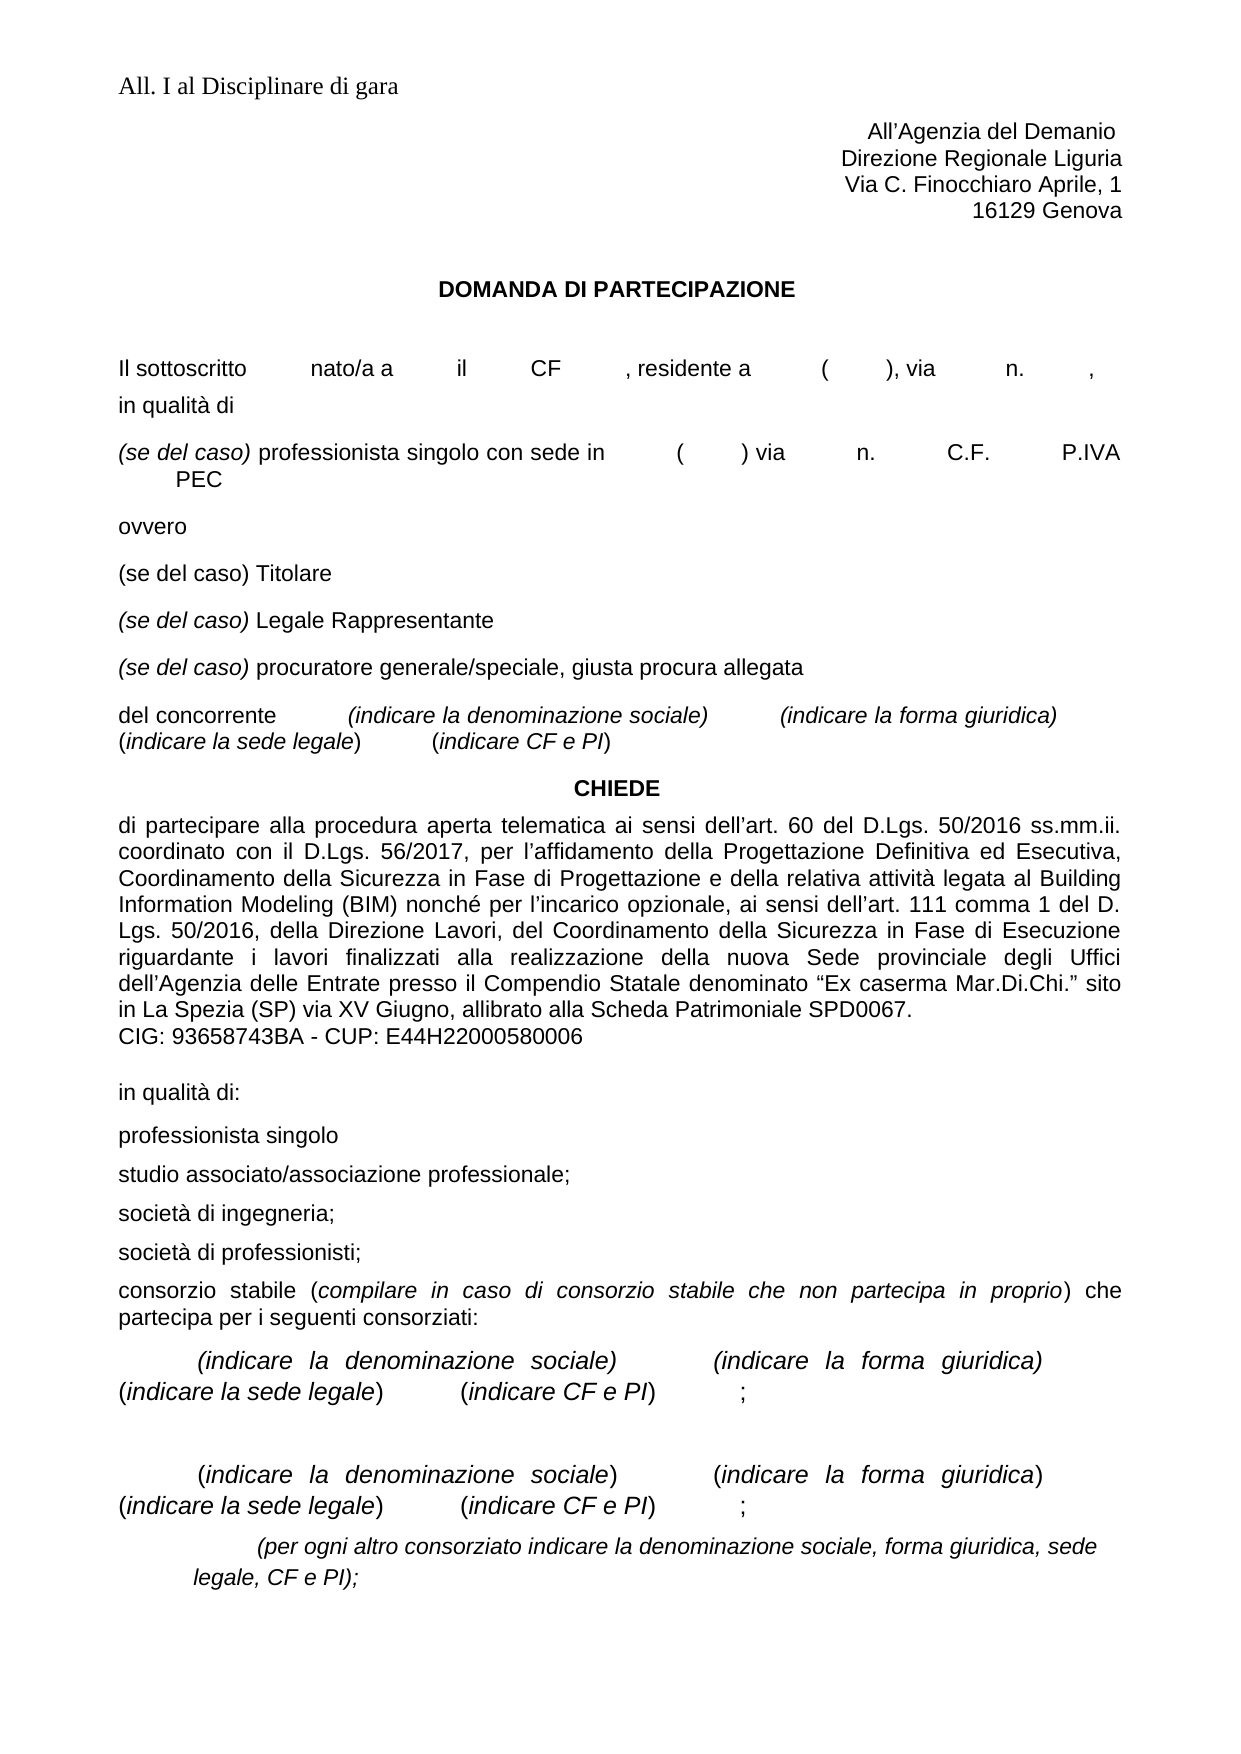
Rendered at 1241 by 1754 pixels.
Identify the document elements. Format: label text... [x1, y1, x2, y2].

text società di professionisti; [118, 1238, 1122, 1265]
text DOMANDA DI PARTECIPAZIONE [118, 276, 1122, 303]
text Via C. Finocchiaro Aprile, 1 [723, 171, 1122, 197]
text consorzio stabile (compilare in caso di consorzio stabile che non partecipa in proprio) che partecipa per i seguenti consorziati: [118, 1277, 1122, 1330]
text CIG: 93658743BA - CUP: E44H22000580006 [118, 1023, 1122, 1049]
text professionista singolo [118, 1122, 1122, 1148]
text (se del caso) Titolare [118, 560, 1122, 586]
text (se del caso) Legale Rappresentante [118, 607, 1122, 633]
text Direzione Regionale Liguria [723, 144, 1122, 171]
text di partecipare alla procedura aperta telematica ai sensi dell’art. 60 del D.Lgs. 50/2016 ss.mm.ii. coordinato con il D.Lgs. 56/2017, per l’affidamento della Progettazione Definitiva ed Esecutiva, Coordinamento della Sicurezza in Fase di Progettazione e della relativa attività legata al Building Information Modeling (BIM) nonché per l’incarico opzionale, ai sensi dell’art. 111 comma 1 del D. Lgs. 50/2016, della Direzione Lavori, del Coordinamento della Sicurezza in Fase di Esecuzione riguardante i lavori finalizzati alla realizzazione della nuova Sede provinciale degli Uffici dell’Agenzia delle Entrate presso il Compendio Statale denominato “Ex caserma Mar.Di.Chi.” sito in La Spezia (SP) via XV Giugno, allibrato alla Scheda Patrimoniale SPD0067. [118, 812, 1122, 1023]
text in qualità di: [118, 1079, 1122, 1106]
text (se del caso) professionista singolo con sede in ( ) via n. C.F. P.IVA PEC [118, 439, 1122, 492]
text (se del caso) procuratore generale/speciale, giusta procura allegata [118, 654, 1122, 681]
text All’Agenzia del Demanio [723, 118, 1122, 144]
text società di ingegneria; [118, 1200, 1122, 1226]
text (indicare la denominazione sociale) (indicare la forma giuridica) (indicare la sede legale) (indicare CF e PI) ; [118, 1343, 1122, 1405]
text (indicare la denominazione sociale) (indicare la forma giuridica) (indicare la sede legale) (indicare CF e PI) ; [118, 1457, 1122, 1519]
text in qualità di [118, 392, 1122, 418]
text 16129 Genova [723, 197, 1122, 223]
text ovvero [118, 513, 1122, 539]
text Il sottoscritto nato/a a il CF , residente a ( ), via n. , [118, 355, 1122, 382]
text del concorrente (indicare la denominazione sociale) (indicare la forma giuridica) (indicare la sede legale) (indicare CF e PI) [118, 702, 1122, 754]
text studio associato/associazione professionale; [118, 1161, 1122, 1187]
text (per ogni altro consorziato indicare la denominazione sociale, forma giuridica, sede legale, CF e PI); [193, 1532, 1122, 1590]
text CHIEDE [118, 775, 1122, 801]
